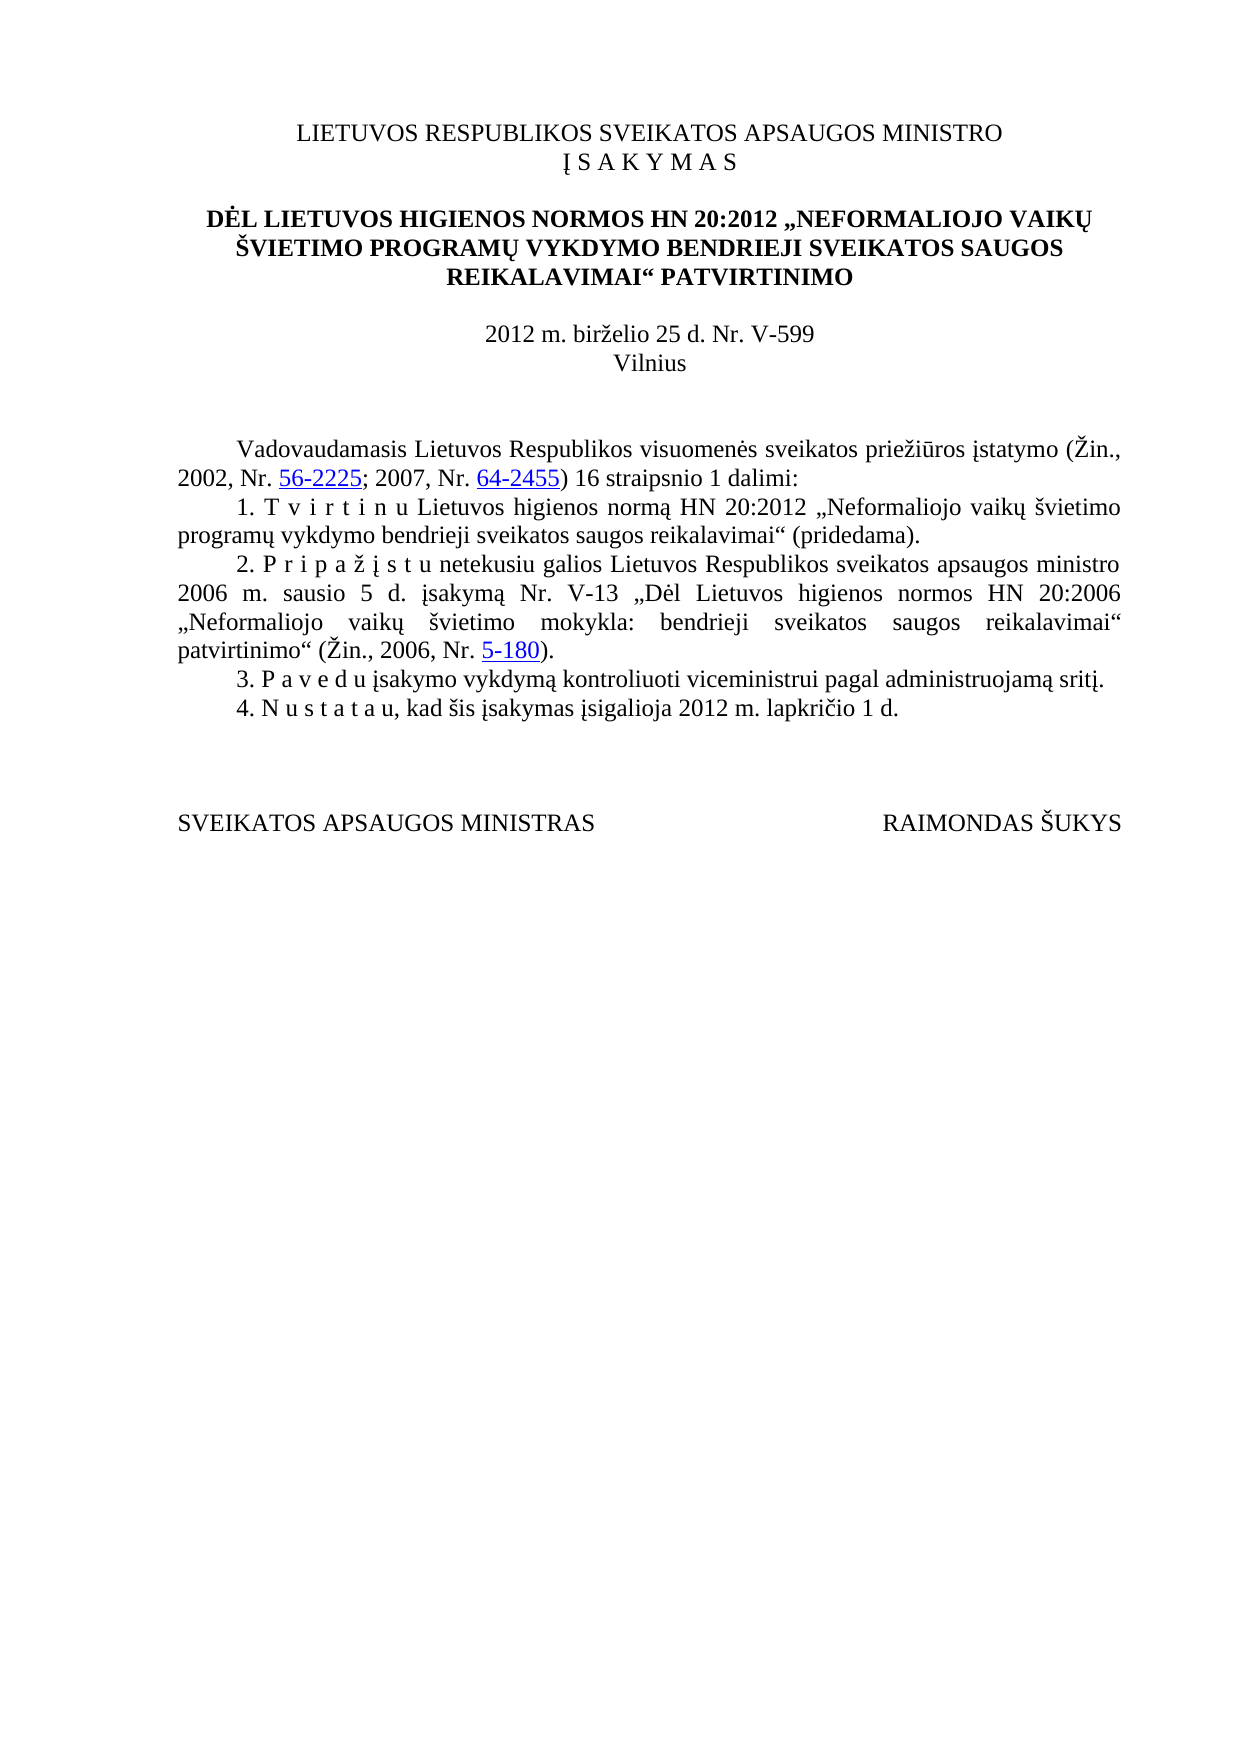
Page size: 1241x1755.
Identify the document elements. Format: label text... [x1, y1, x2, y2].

text 2012 m. birželio 25 d. Nr. V-599 [177, 319, 1122, 348]
text SVEIKATOS APSAUGOS MINISTRAS RAIMONDAS ŠUKYS [177, 808, 1122, 837]
text DĖL LIETUVOS HIGIENOS NORMOS HN 20:2012 „NEFORMALIOJO VAIKŲ ŠVIETIMO PROGRAMŲ VYKDYMO BENDRIEJI SVEIKATOS SAUGOS REIKALAVIMAI“ PATVIRTINIMO [177, 204, 1122, 291]
text Į S A K Y M A S [177, 147, 1122, 176]
text Vilnius [177, 348, 1122, 377]
text Vadovaudamasis Lietuvos Respublikos visuomenės sveikatos priežiūros įstatymo (Žin., 2002, Nr. 56-2225; 2007, Nr. 64-2455) 16 straipsnio 1 dalimi: [177, 434, 1122, 492]
text 3. P a v e d u įsakymo vykdymą kontroliuoti viceministrui pagal administruojamą sritį. [177, 664, 1122, 693]
text 2. P r i p a ž į s t u netekusiu galios Lietuvos Respublikos sveikatos apsaugos ministro 2006 m. sausio 5 d. įsakymą Nr. V-13 „Dėl Lietuvos higienos normos HN 20:2006 „Neformaliojo vaikų švietimo mokykla: bendrieji sveikatos saugos reikalavimai“ patvirtinimo“ (Žin., 2006, Nr. 5-180). [177, 549, 1122, 664]
text 1. T v i r t i n u Lietuvos higienos normą HN 20:2012 „Neformaliojo vaikų švietimo programų vykdymo bendrieji sveikatos saugos reikalavimai“ (pridedama). [177, 492, 1122, 549]
text LIETUVOS RESPUBLIKOS SVEIKATOS APSAUGOS MINISTRO [177, 118, 1122, 147]
text 4. N u s t a t a u, kad šis įsakymas įsigalioja 2012 m. lapkričio 1 d. [177, 693, 1122, 722]
